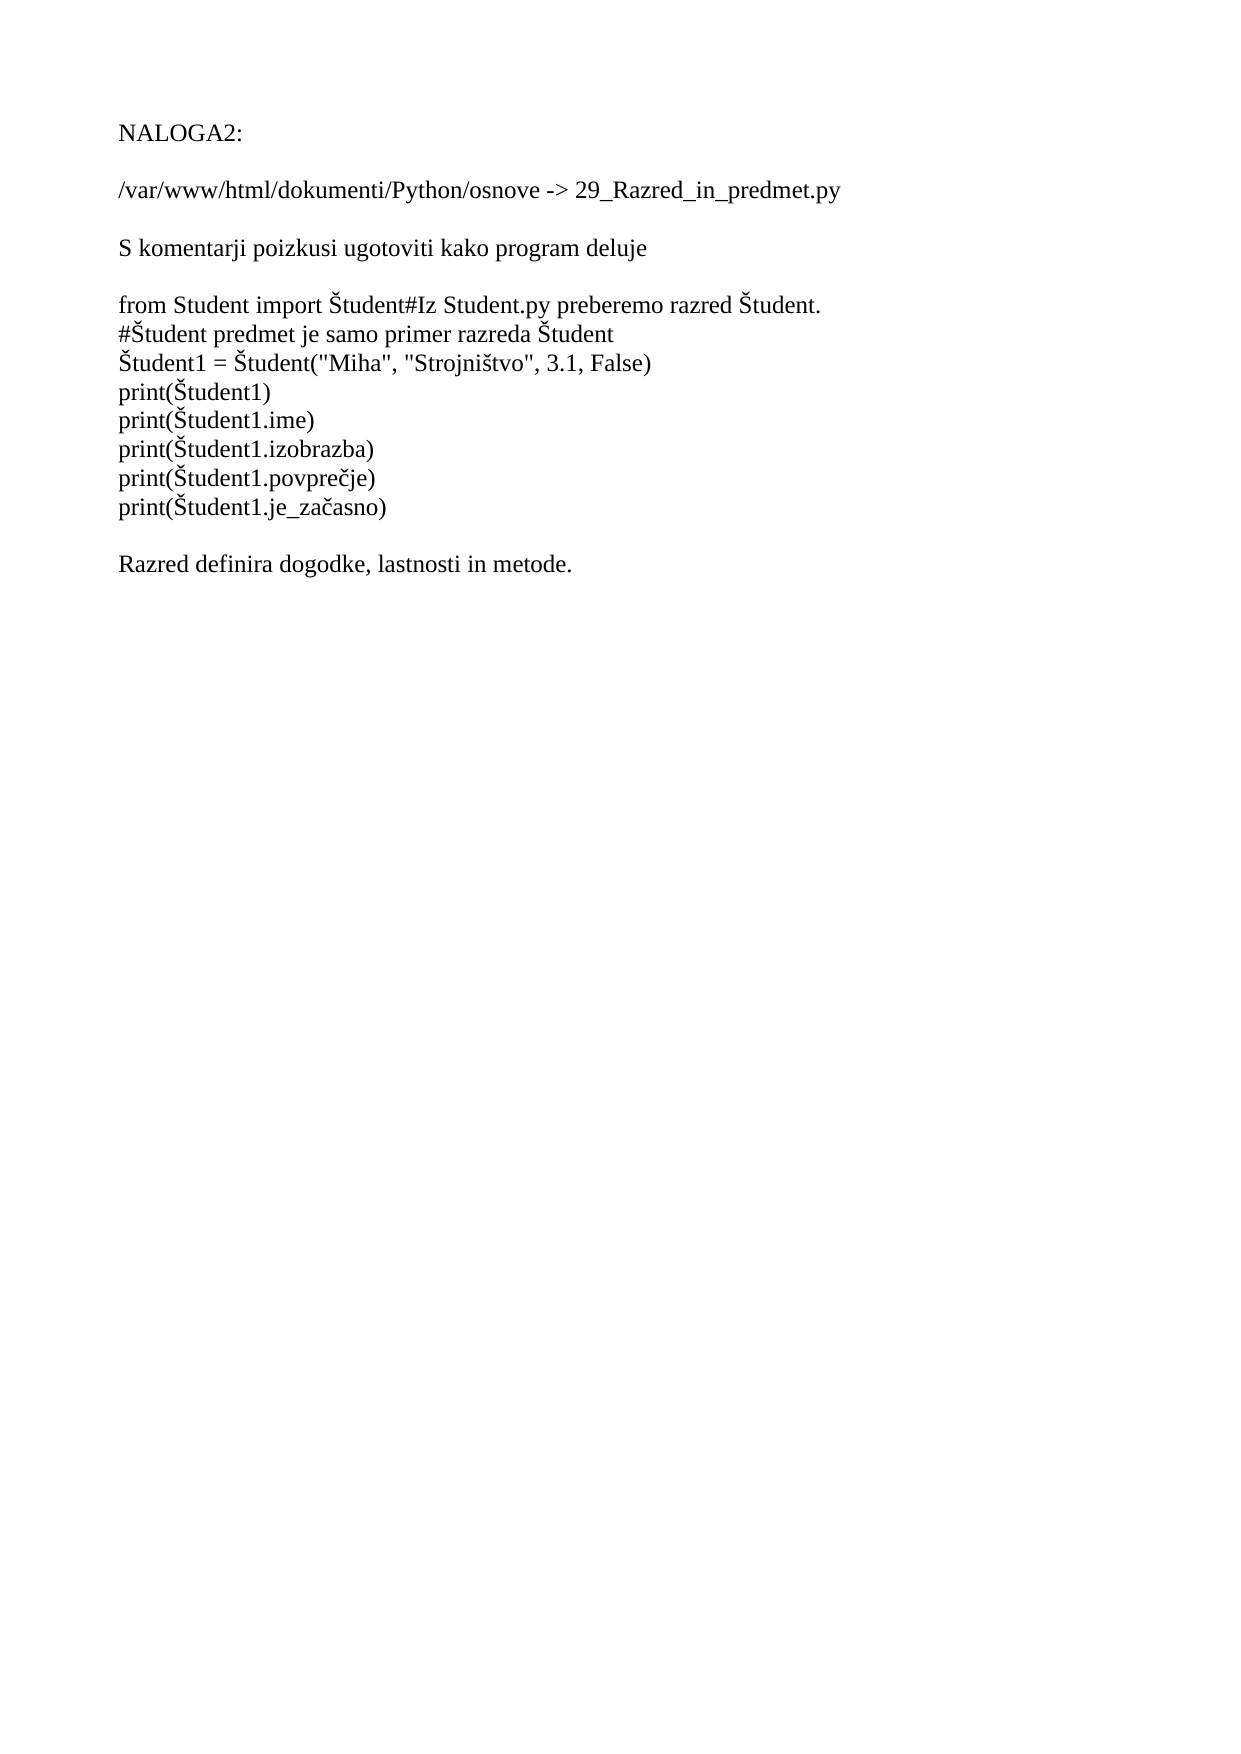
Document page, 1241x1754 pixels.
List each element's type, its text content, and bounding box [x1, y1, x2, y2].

text print(Študent1.povprečje) [118, 463, 1122, 492]
text S komentarji poizkusi ugotoviti kako program deluje [118, 233, 1122, 262]
text Študent1 = Študent("Miha", "Strojništvo", 3.1, False) [118, 348, 1122, 377]
text #Študent predmet je samo primer razreda Študent [118, 319, 1122, 348]
text Razred definira dogodke, lastnosti in metode. [118, 549, 1122, 578]
text print(Študent1.ime) [118, 406, 1122, 434]
text print(Študent1.izobrazba) [118, 434, 1122, 463]
text print(Študent1) [118, 377, 1122, 406]
text NALOGA2: [118, 118, 1122, 147]
text print(Študent1.je_začasno) [118, 492, 1122, 521]
text from Student import Študent#Iz Student.py preberemo razred Študent. [118, 291, 1122, 319]
text /var/www/html/dokumenti/Python/osnove -> 29_Razred_in_predmet.py [118, 176, 1122, 204]
